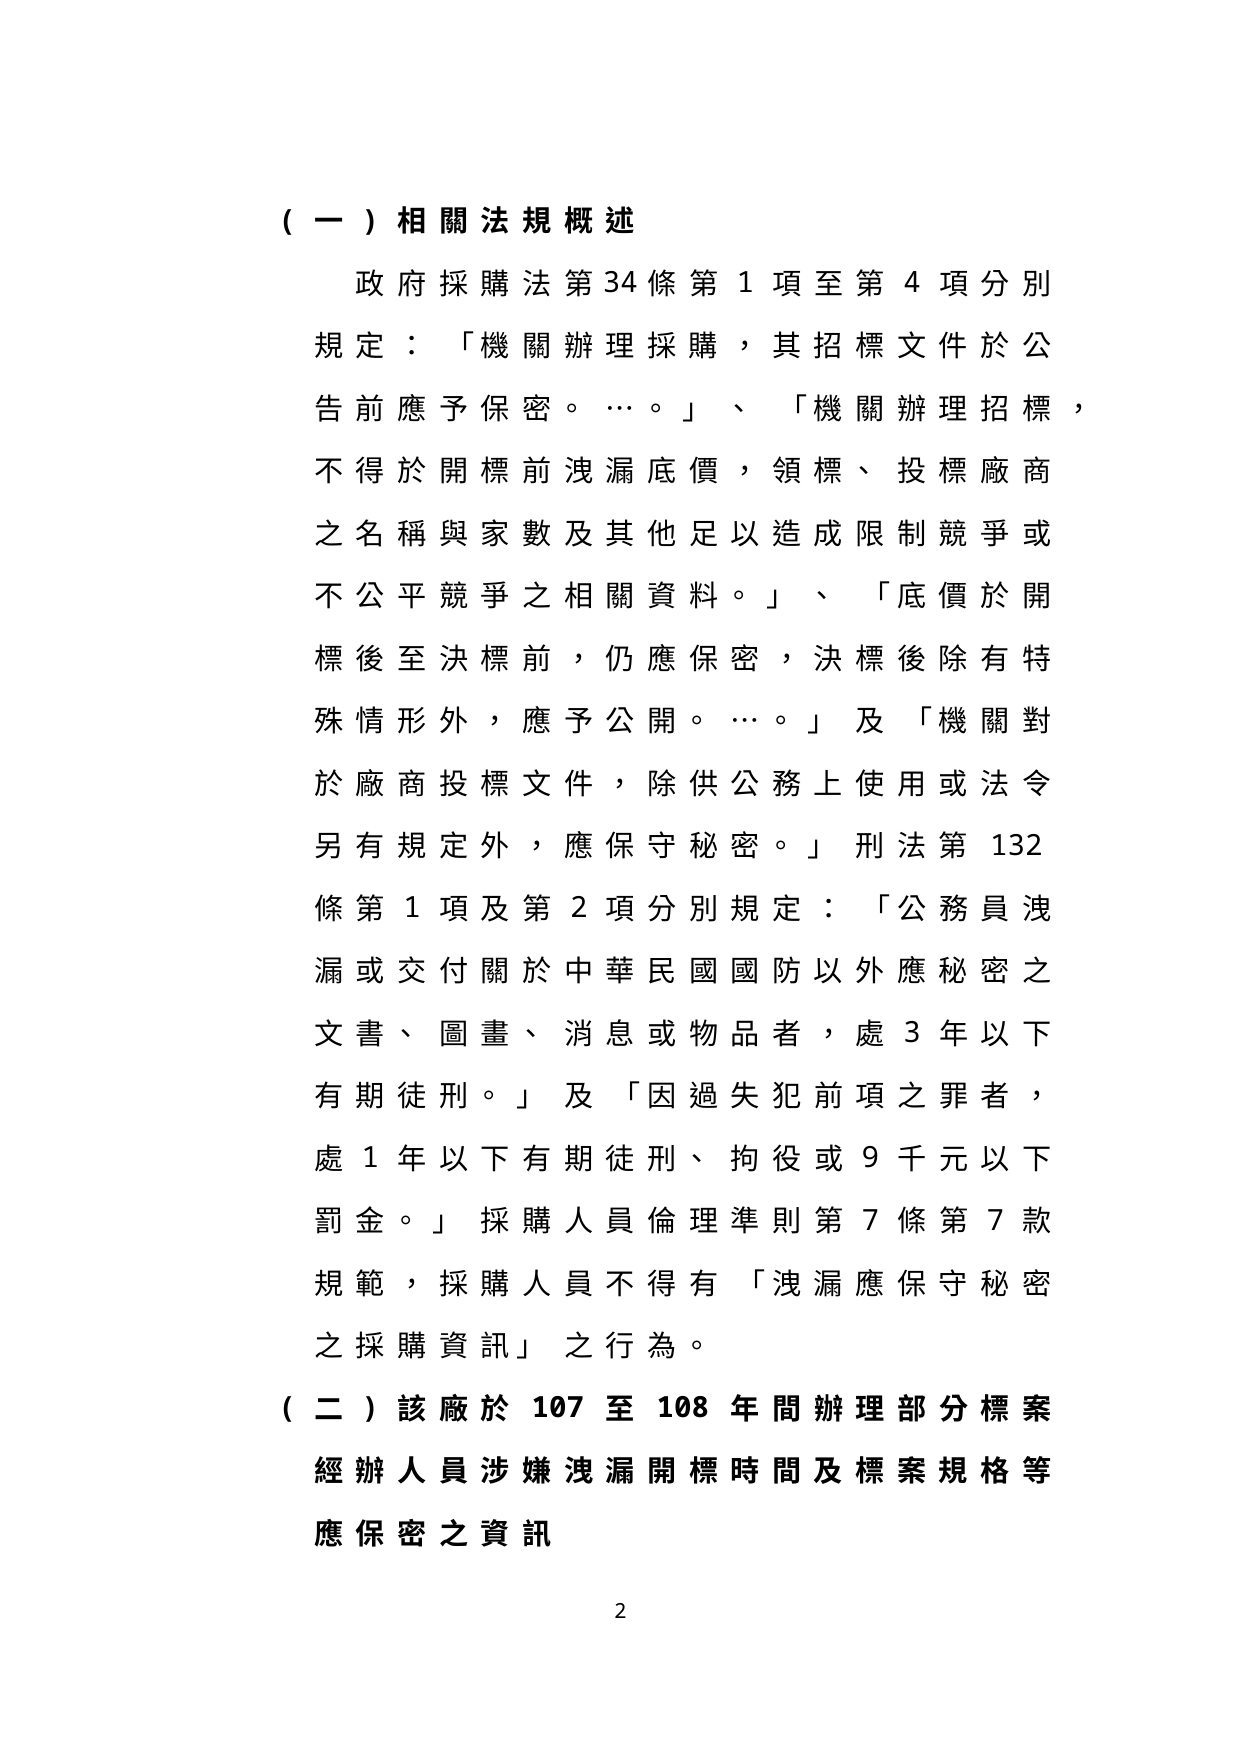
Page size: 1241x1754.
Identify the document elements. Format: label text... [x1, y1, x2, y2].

text (二)該廠於107至108年間辦理部分標案經辦人員涉嫌洩漏開標時間及標案規格等應保密之資訊 [242, 1365, 1058, 1552]
text (一)相關法規概述 [242, 177, 1058, 240]
text 政府採購法第34條第1項至第4項分別規定：「機關辦理採購，其招標文件於公告前應予保密。…。」、「機關辦理招標，不得於開標前洩漏底價，領標、投標廠商之名稱與家數及其他足以造成限制競爭或不公平競爭之相關資料。」、「底價於開標後至決標前，仍應保密，決標後除有特殊情形外，應予公開。…。」及「機關對於廠商投標文件，除供公務上使用或法令另有規定外，應保守秘密。」刑法第132條第1項及第2項分別規定：「公務員洩漏或交付關於中華民國國防以外應秘密之文書、圖畫、消息或物品者，處3年以下有期徒刑。」及「因過失犯前項之罪者，處1年以下有期徒刑、拘役或9千元以下罰金。」採購人員倫理準則第7條第7款規範，採購人員不得有「洩漏應保守秘密之採購資訊」之行為。 [271, 240, 1058, 1365]
